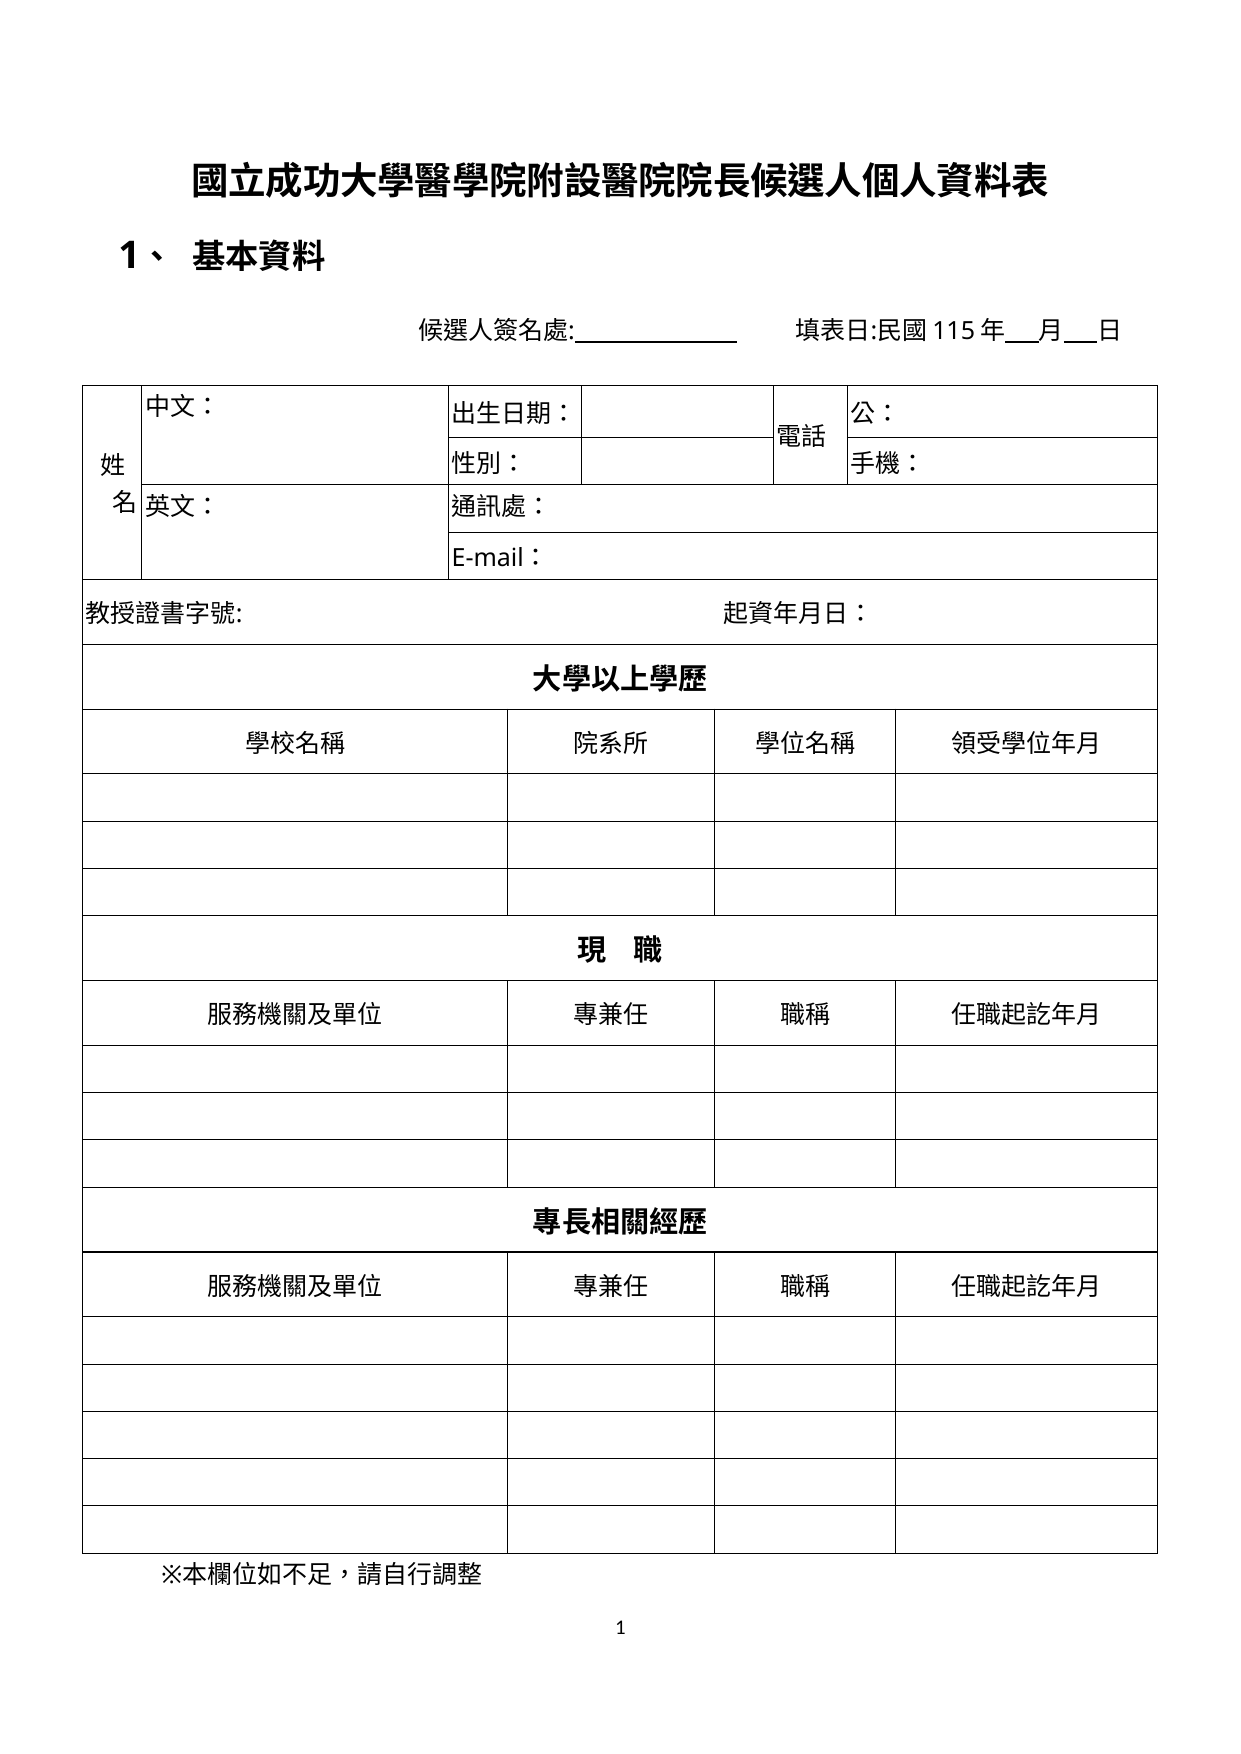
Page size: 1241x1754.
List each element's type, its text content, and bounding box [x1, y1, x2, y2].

table_cell [508, 1459, 714, 1505]
table_cell [715, 1412, 895, 1458]
text ※本欄位如不足，請自行調整 [161, 1554, 1122, 1591]
table_cell [508, 1093, 714, 1139]
table_header 中文： [142, 386, 448, 484]
table_cell [83, 1093, 507, 1139]
table_header 姓 名 [83, 386, 141, 579]
table_cell 專兼任 [508, 981, 714, 1045]
text 候選人簽名處: 填表日:民國115年 月 日 [118, 310, 1122, 347]
table_cell 服務機關及單位 [83, 981, 507, 1045]
table_cell [896, 774, 1157, 821]
table_cell [508, 1140, 714, 1187]
table_cell [715, 822, 895, 868]
text 國立成功大學醫學院附設醫院院長候選人個人資料表 [118, 141, 1122, 216]
table_cell [508, 1046, 714, 1092]
table_cell 大學以上學歷 [83, 645, 1157, 708]
table_cell 任職起訖年月 [896, 1253, 1157, 1316]
table_cell 職稱 [715, 981, 895, 1045]
table_header 電話 [774, 386, 847, 484]
table_cell 服務機關及單位 [83, 1253, 507, 1316]
table_cell 學校名稱 [83, 710, 507, 773]
table_cell 領受學位年月 [896, 710, 1157, 773]
table_cell [508, 1412, 714, 1458]
table_cell [896, 1412, 1157, 1458]
table_cell 職稱 [715, 1253, 895, 1316]
table_cell [508, 1365, 714, 1411]
table_cell [83, 869, 507, 915]
table_cell [83, 1317, 507, 1363]
table_cell [896, 1093, 1157, 1139]
table_cell [715, 1365, 895, 1411]
table_cell E-mail： [449, 533, 1157, 579]
table_cell [715, 774, 895, 821]
table_header [582, 386, 773, 437]
table_cell 專兼任 [508, 1253, 714, 1316]
table_cell 現 職 [83, 916, 1157, 980]
table_cell [715, 1317, 895, 1363]
table_cell [715, 1093, 895, 1139]
table_cell [83, 1412, 507, 1458]
table_cell 教授證書字號: 起資年月日： [83, 580, 1157, 644]
table_cell [715, 1459, 895, 1505]
table_cell [83, 1140, 507, 1187]
table_cell 院系所 [508, 710, 714, 773]
table_cell [896, 1046, 1157, 1092]
table_cell 通訊處： [449, 485, 1157, 532]
table_cell [896, 822, 1157, 868]
list 基本資料 [118, 216, 1122, 291]
table_cell [83, 1506, 507, 1553]
table_cell 手機： [848, 438, 1157, 484]
table_cell [582, 438, 773, 484]
table_cell [715, 1140, 895, 1187]
table_cell [508, 774, 714, 821]
table_cell [83, 774, 507, 821]
table_cell [715, 1506, 895, 1553]
table_cell [896, 1317, 1157, 1363]
table_cell [896, 1459, 1157, 1505]
table_cell [508, 869, 714, 915]
table_cell [896, 1140, 1157, 1187]
table_cell [896, 869, 1157, 915]
table_cell [508, 1506, 714, 1553]
table_cell [896, 1365, 1157, 1411]
table_cell 性別： [449, 438, 581, 484]
table_header 出生日期： [449, 386, 581, 437]
table_cell 專長相關經歷 [83, 1188, 1157, 1251]
table_cell [715, 869, 895, 915]
table_cell 學位名稱 [715, 710, 895, 773]
table_cell [83, 1046, 507, 1092]
table_cell 任職起訖年月 [896, 981, 1157, 1045]
table_cell [896, 1506, 1157, 1553]
table_cell [715, 1046, 895, 1092]
table_header 公： [848, 386, 1157, 437]
table_cell [83, 1365, 507, 1411]
table_cell [508, 822, 714, 868]
table_cell 英文： [142, 485, 448, 579]
table_cell [83, 822, 507, 868]
table_cell [83, 1459, 507, 1505]
table_cell [508, 1317, 714, 1363]
